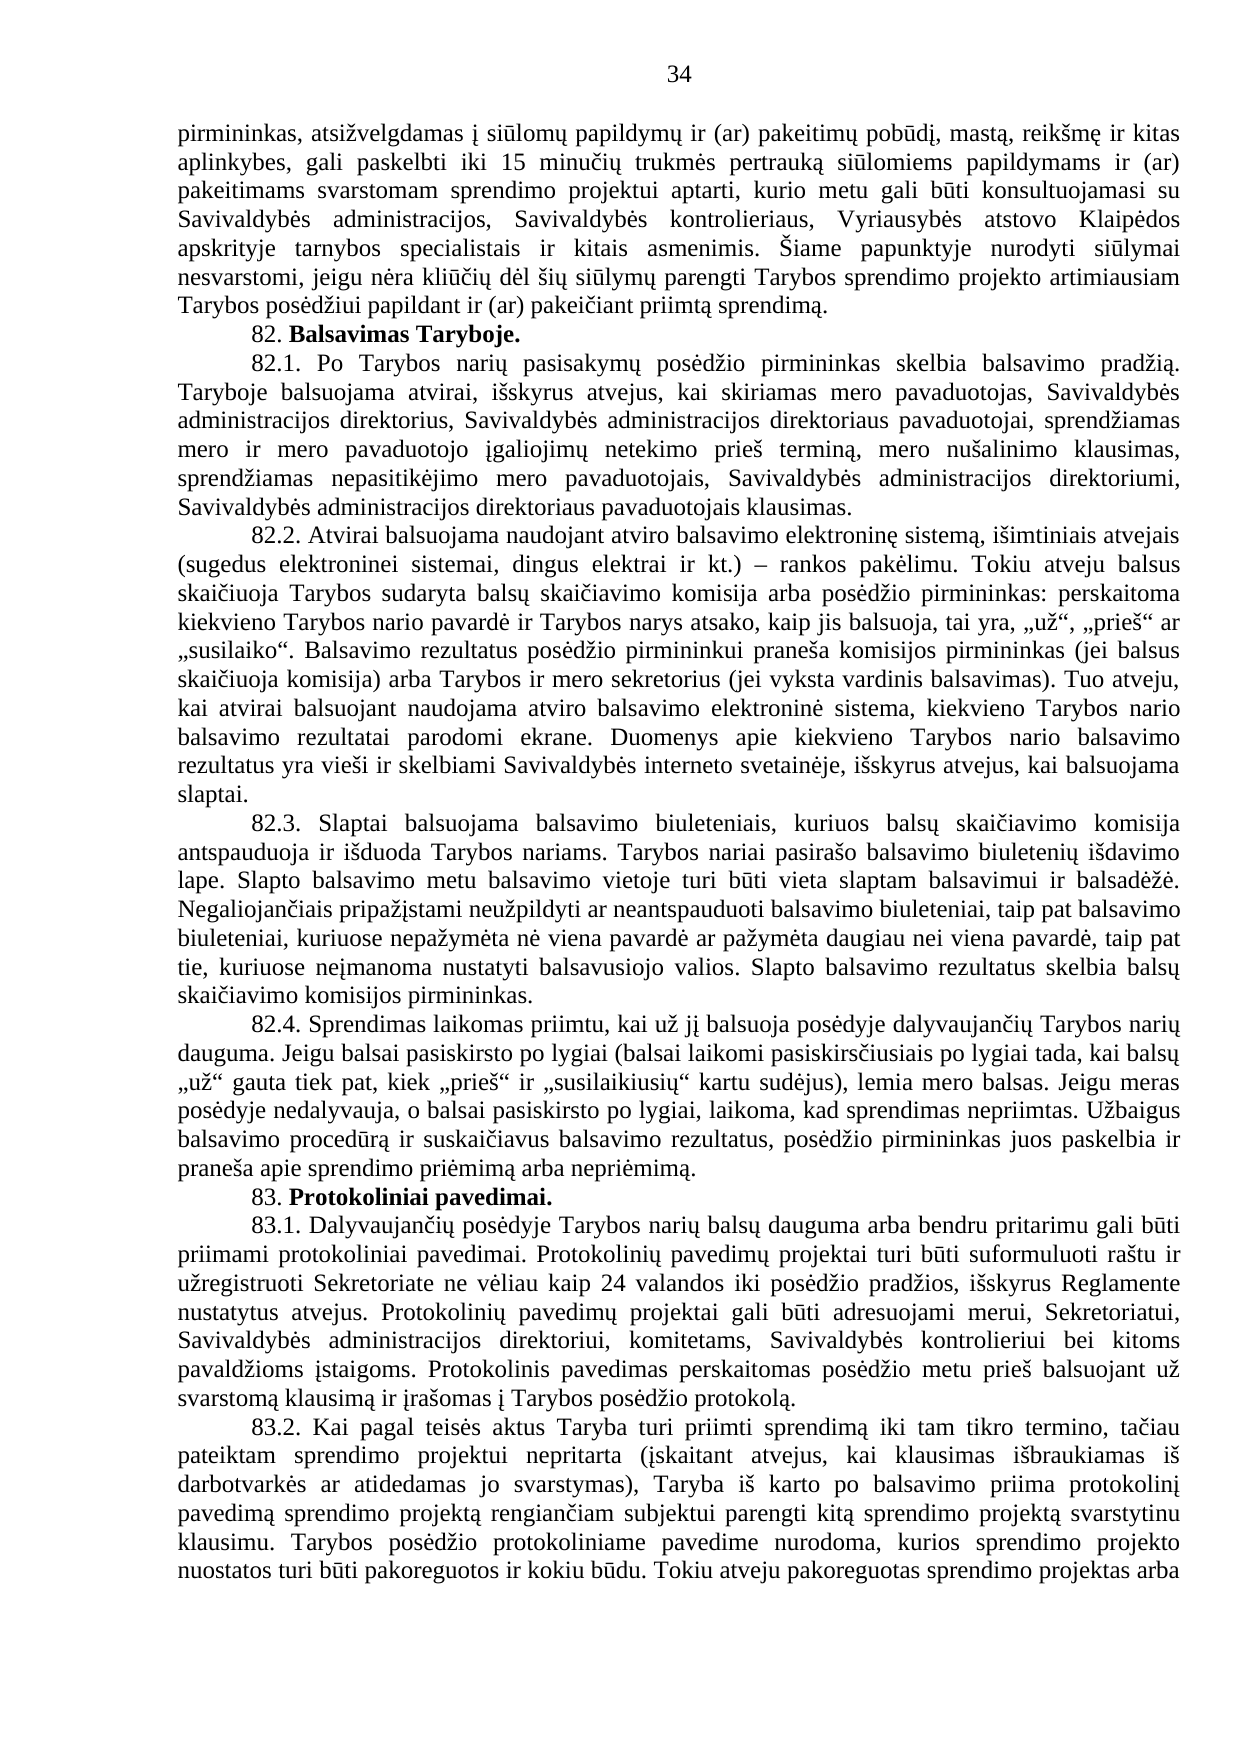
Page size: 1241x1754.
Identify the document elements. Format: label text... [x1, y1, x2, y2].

text 83.1. Dalyvaujančių posėdyje Tarybos narių balsų dauguma arba bendru pritarimu gali būti priimami protokoliniai pavedimai. Protokolinių pavedimų projektai turi būti suformuluoti raštu ir užregistruoti Sekretoriate ne vėliau kaip 24 valandos iki posėdžio pradžios, išskyrus Reglamente nustatytus atvejus. Protokolinių pavedimų projektai gali būti adresuojami merui, Sekretoriatui, Savivaldybės administracijos direktoriui, komitetams, Savivaldybės kontrolieriui bei kitoms pavaldžioms įstaigoms. Protokolinis pavedimas perskaitomas posėdžio metu prieš balsuojant už svarstomą klausimą ir įrašomas į Tarybos posėdžio protokolą. [177, 1211, 1181, 1412]
text 82.2. Atvirai balsuojama naudojant atviro balsavimo elektroninę sistemą, išimtiniais atvejais (sugedus elektroninei sistemai, dingus elektrai ir kt.) – rankos pakėlimu. Tokiu atveju balsus skaičiuoja Tarybos sudaryta balsų skaičiavimo komisija arba posėdžio pirmininkas: perskaitoma kiekvieno Tarybos nario pavardė ir Tarybos narys atsako, kaip jis balsuoja, tai yra, „už“, „prieš“ ar „susilaiko“. Balsavimo rezultatus posėdžio pirmininkui praneša komisijos pirmininkas (jei balsus skaičiuoja komisija) arba Tarybos ir mero sekretorius (jei vyksta vardinis balsavimas). Tuo atveju, kai atvirai balsuojant naudojama atviro balsavimo elektroninė sistema, kiekvieno Tarybos nario balsavimo rezultatai parodomi ekrane. Duomenys apie kiekvieno Tarybos nario balsavimo rezultatus yra vieši ir skelbiami Savivaldybės interneto svetainėje, išskyrus atvejus, kai balsuojama slaptai. [177, 521, 1181, 808]
text 83.2. Kai pagal teisės aktus Taryba turi priimti sprendimą iki tam tikro termino, tačiau pateiktam sprendimo projektui nepritarta (įskaitant atvejus, kai klausimas išbraukiamas iš darbotvarkės ar atidedamas jo svarstymas), Taryba iš karto po balsavimo priima protokolinį pavedimą sprendimo projektą rengiančiam subjektui parengti kitą sprendimo projektą svarstytinu klausimu. Tarybos posėdžio protokoliniame pavedime nurodoma, kurios sprendimo projekto nuostatos turi būti pakoreguotos ir kokiu būdu. Tokiu atveju pakoreguotas sprendimo projektas arba [177, 1412, 1181, 1584]
text 83. Protokoliniai pavedimai. [177, 1182, 1181, 1211]
text 82.4. Sprendimas laikomas priimtu, kai už jį balsuoja posėdyje dalyvaujančių Tarybos narių dauguma. Jeigu balsai pasiskirsto po lygiai (balsai laikomi pasiskirsčiusiais po lygiai tada, kai balsų „už“ gauta tiek pat, kiek „prieš“ ir „susilaikiusių“ kartu sudėjus), lemia mero balsas. Jeigu meras posėdyje nedalyvauja, o balsai pasiskirsto po lygiai, laikoma, kad sprendimas nepriimtas. Užbaigus balsavimo procedūrą ir suskaičiavus balsavimo rezultatus, posėdžio pirmininkas juos paskelbia ir praneša apie sprendimo priėmimą arba nepriėmimą. [177, 1009, 1181, 1182]
text 82. Balsavimas Taryboje. [177, 319, 1181, 348]
text 82.3. Slaptai balsuojama balsavimo biuleteniais, kuriuos balsų skaičiavimo komisija antspauduoja ir išduoda Tarybos nariams. Tarybos nariai pasirašo balsavimo biuletenių išdavimo lape. Slapto balsavimo metu balsavimo vietoje turi būti vieta slaptam balsavimui ir balsadėžė. Negaliojančiais pripažįstami neužpildyti ar neantspauduoti balsavimo biuleteniai, taip pat balsavimo biuleteniai, kuriuose nepažymėta nė viena pavardė ar pažymėta daugiau nei viena pavardė, taip pat tie, kuriuose neįmanoma nustatyti balsavusiojo valios. Slapto balsavimo rezultatus skelbia balsų skaičiavimo komisijos pirmininkas. [177, 808, 1181, 1009]
text 82.1. Po Tarybos narių pasisakymų posėdžio pirmininkas skelbia balsavimo pradžią. Taryboje balsuojama atvirai, išskyrus atvejus, kai skiriamas mero pavaduotojas, Savivaldybės administracijos direktorius, Savivaldybės administracijos direktoriaus pavaduotojai, sprendžiamas mero ir mero pavaduotojo įgaliojimų netekimo prieš terminą, mero nušalinimo klausimas, sprendžiamas nepasitikėjimo mero pavaduotojais, Savivaldybės administracijos direktoriumi, Savivaldybės administracijos direktoriaus pavaduotojais klausimas. [177, 348, 1181, 521]
text pirmininkas, atsižvelgdamas į siūlomų papildymų ir (ar) pakeitimų pobūdį, mastą, reikšmę ir kitas aplinkybes, gali paskelbti iki 15 minučių trukmės pertrauką siūlomiems papildymams ir (ar) pakeitimams svarstomam sprendimo projektui aptarti, kurio metu gali būti konsultuojamasi su Savivaldybės administracijos, Savivaldybės kontrolieriaus, Vyriausybės atstovo Klaipėdos apskrityje tarnybos specialistais ir kitais asmenimis. Šiame papunktyje nurodyti siūlymai nesvarstomi, jeigu nėra kliūčių dėl šių siūlymų parengti Tarybos sprendimo projekto artimiausiam Tarybos posėdžiui papildant ir (ar) pakeičiant priimtą sprendimą. [177, 118, 1181, 319]
